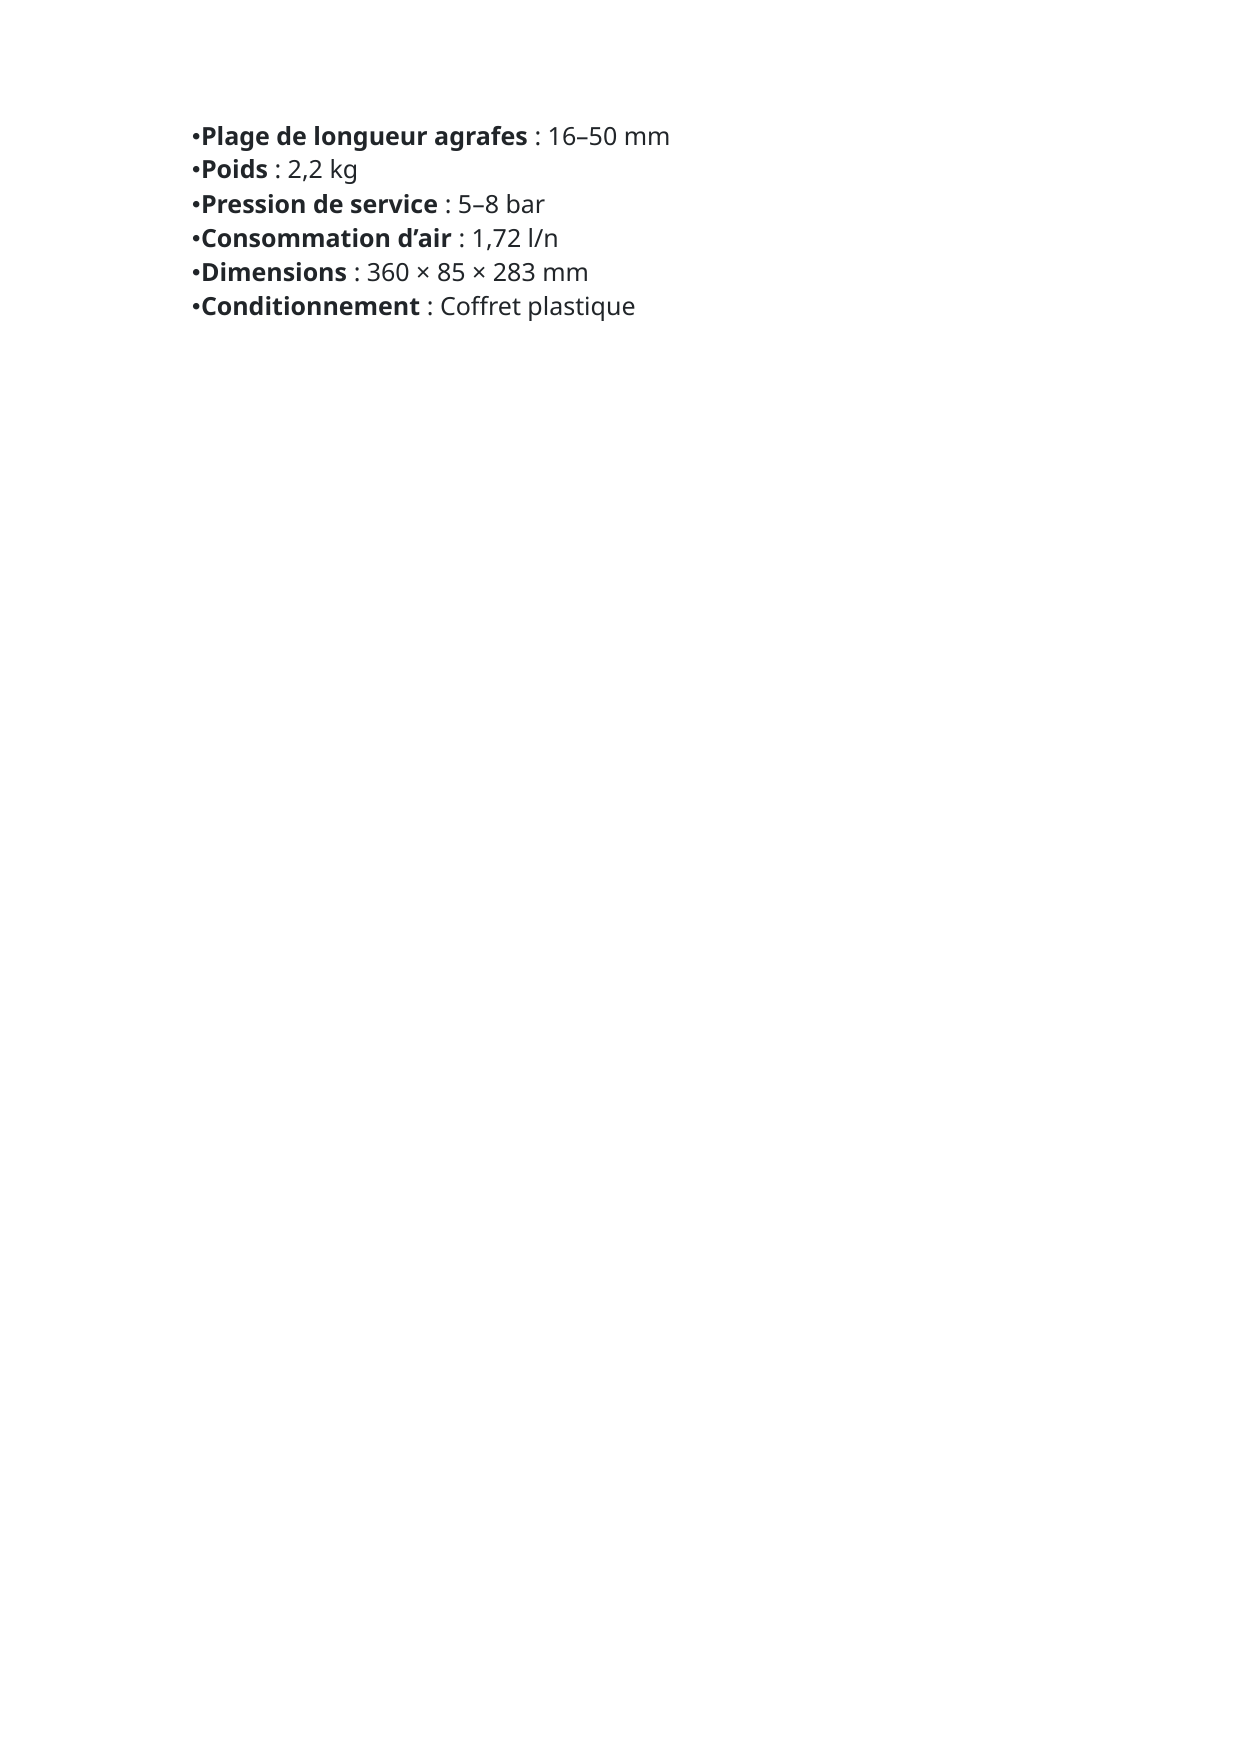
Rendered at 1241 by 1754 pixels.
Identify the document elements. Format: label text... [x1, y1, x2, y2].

list Pression de service : 5–8 bar [118, 186, 1122, 220]
list Dimensions : 360 × 85 × 283 mm [118, 254, 1122, 288]
list Consommation d’air : 1,72 l/n [118, 220, 1122, 254]
list Plage de longueur agrafes : 16–50 mm [118, 118, 1122, 152]
list Conditionnement : Coffret plastique [118, 288, 1122, 322]
list Poids : 2,2 kg [118, 152, 1122, 186]
